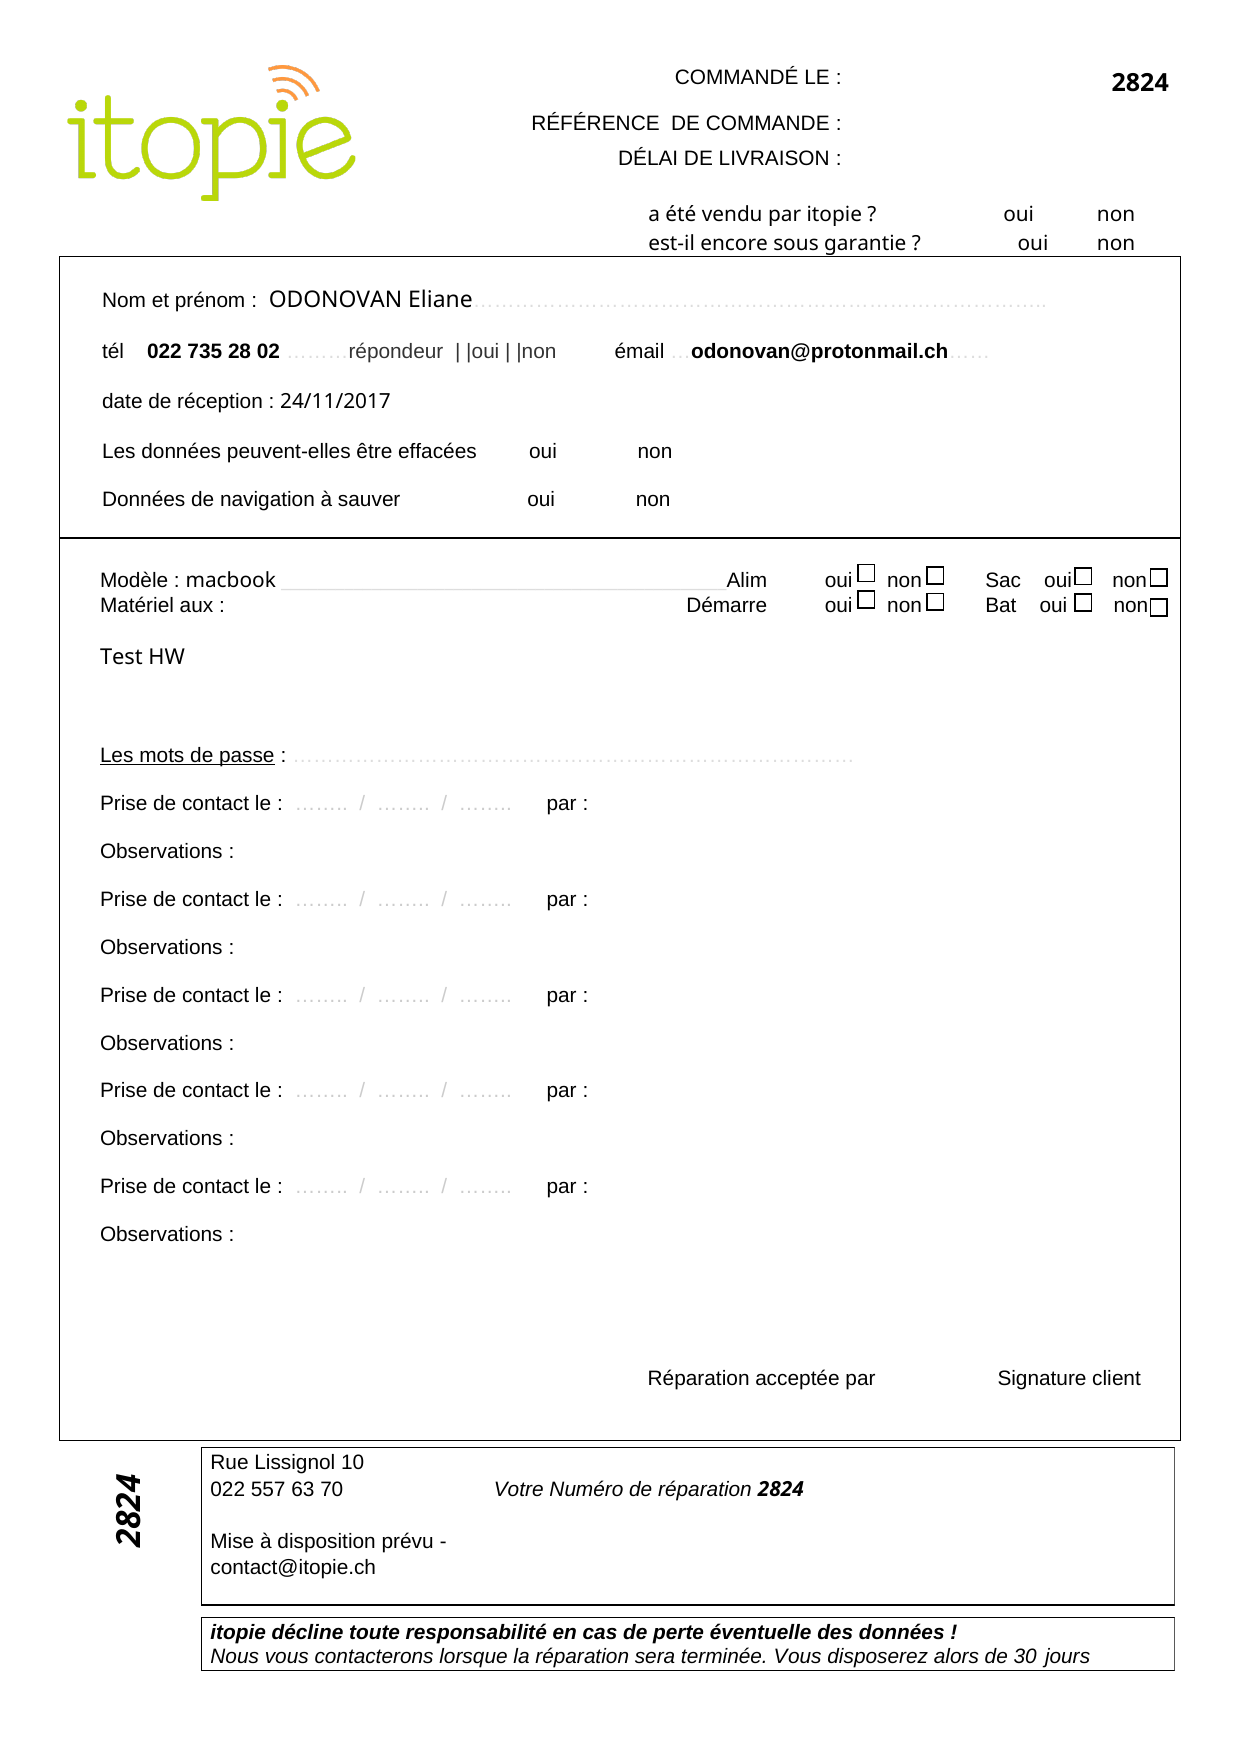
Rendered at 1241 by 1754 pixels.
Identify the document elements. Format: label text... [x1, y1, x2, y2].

text Modèle : macbook Alim oui non Sac oui non [948, 562, 1180, 590]
text a été vendu par itopie ? oui non [59, 199, 1181, 228]
text Prise de contact le : …….. / …….. / …….. par : [60, 1075, 1180, 1102]
text Données de navigation à sauver oui non [60, 484, 1180, 511]
table_cell itopie décline toute responsabilité en cas de perte éventuelle des données ! Nous vous contacterons lorsque la réparation sera terminée. Vous disposerez alors de 30 jours [195, 1611, 1180, 1677]
text Nom et prénom : ODONOVAN Eliane……………………………………………………………………….. [60, 280, 1180, 314]
picture [67, 65, 356, 201]
table_cell [847, 140, 1180, 175]
text Réparation acceptée par Signature client [60, 1363, 1180, 1390]
text Observations : [60, 1219, 1180, 1246]
text Observations : [60, 836, 1180, 863]
text Observations : [60, 1123, 1180, 1150]
text est-il encore sous garantie ? oui non [59, 228, 1181, 256]
text Prise de contact le : …….. / …….. / …….. par : [60, 788, 1180, 815]
table_cell [847, 105, 1180, 140]
text Prise de contact le : …….. / …….. / …….. par : [60, 883, 1180, 911]
text Modèle : macbook Alim oui non Sac oui non [60, 562, 856, 590]
table_header 2824 [59, 1441, 195, 1677]
table_header 2824 [847, 59, 1180, 104]
text Observations : [60, 931, 1180, 958]
text Prise de contact le : …….. / …….. / …….. par : [60, 979, 1180, 1006]
text Test HW [60, 638, 1180, 671]
text Matériel aux : Démarre oui non Bat oui non [60, 590, 1180, 617]
table_header Rue Lissignol 10 022 557 63 70 Votre Numéro de réparation 2824 Mise à disposition prévu - contact@itopie.ch [195, 1441, 1180, 1611]
table_header COMMANDÉ LE : [490, 59, 847, 104]
text Prise de contact le : …….. / …….. / …….. par : [60, 1171, 1180, 1198]
table_cell DÉLAI DE LIVRAISON : [490, 140, 847, 175]
text tél 022 735 28 02 ………répondeur | |oui | |non émail …odonovan@protonmail.ch…… [60, 335, 1180, 362]
text Les mots de passe : ……………………………………………………………………… [60, 740, 1180, 767]
table_cell RÉFÉRENCE DE COMMANDE : [490, 105, 847, 140]
text Les données peuvent-elles être effacées oui non [60, 436, 1180, 463]
text Modèle : macbook Alim oui non Sac oui non [879, 562, 925, 590]
text Observations : [60, 1027, 1180, 1054]
text date de réception : 24/11/2017 [60, 383, 1180, 415]
